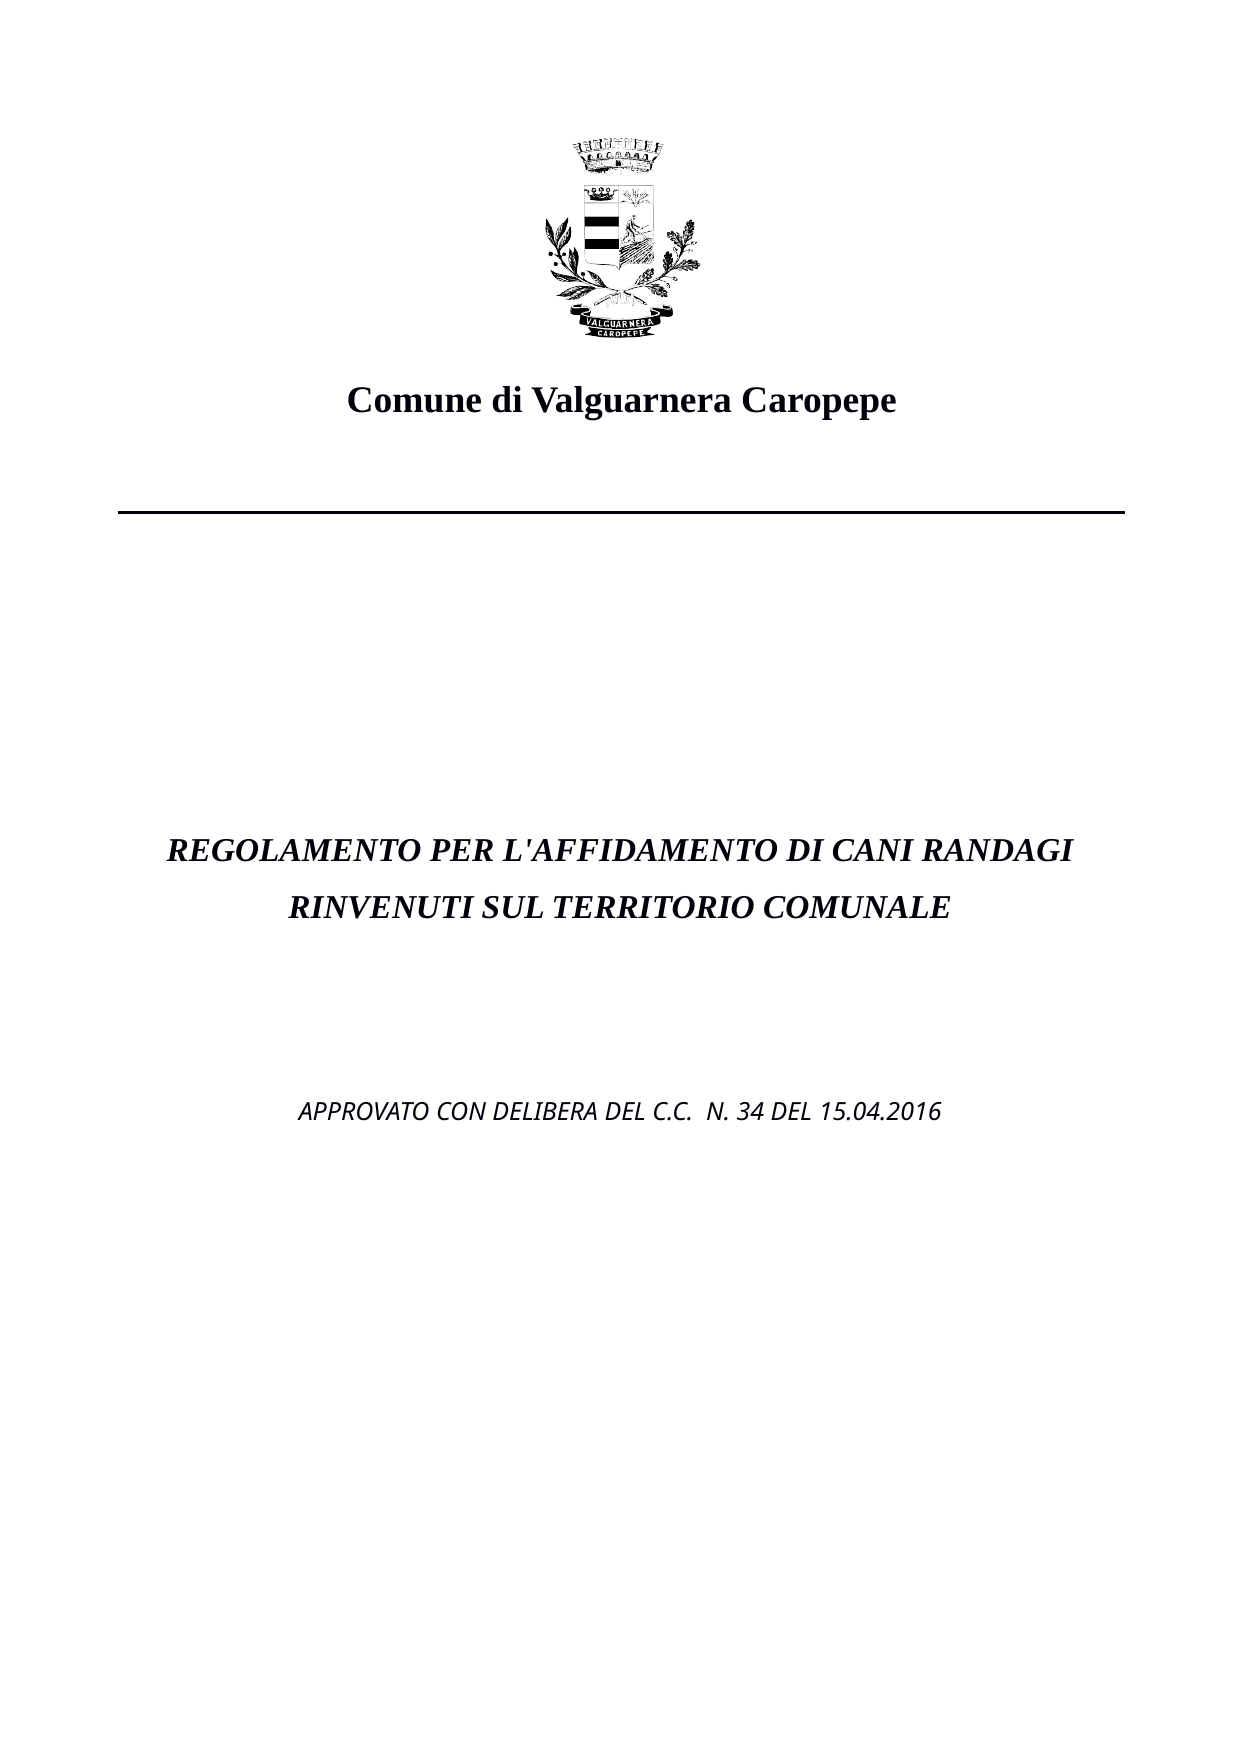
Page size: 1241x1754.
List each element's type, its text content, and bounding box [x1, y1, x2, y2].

text REGOLAMENTO PER L'AFFIDAMENTO DI CANI RANDAGI [118, 830, 1122, 868]
text APPROVATO CON DELIBERA DEL C.C. N. 34 DEL 15.04.2016 [118, 1094, 1122, 1128]
text Comune di Valguarnera Caropepe [118, 378, 1125, 421]
text RINVENUTI SUL TERRITORIO COMUNALE [118, 887, 1122, 926]
